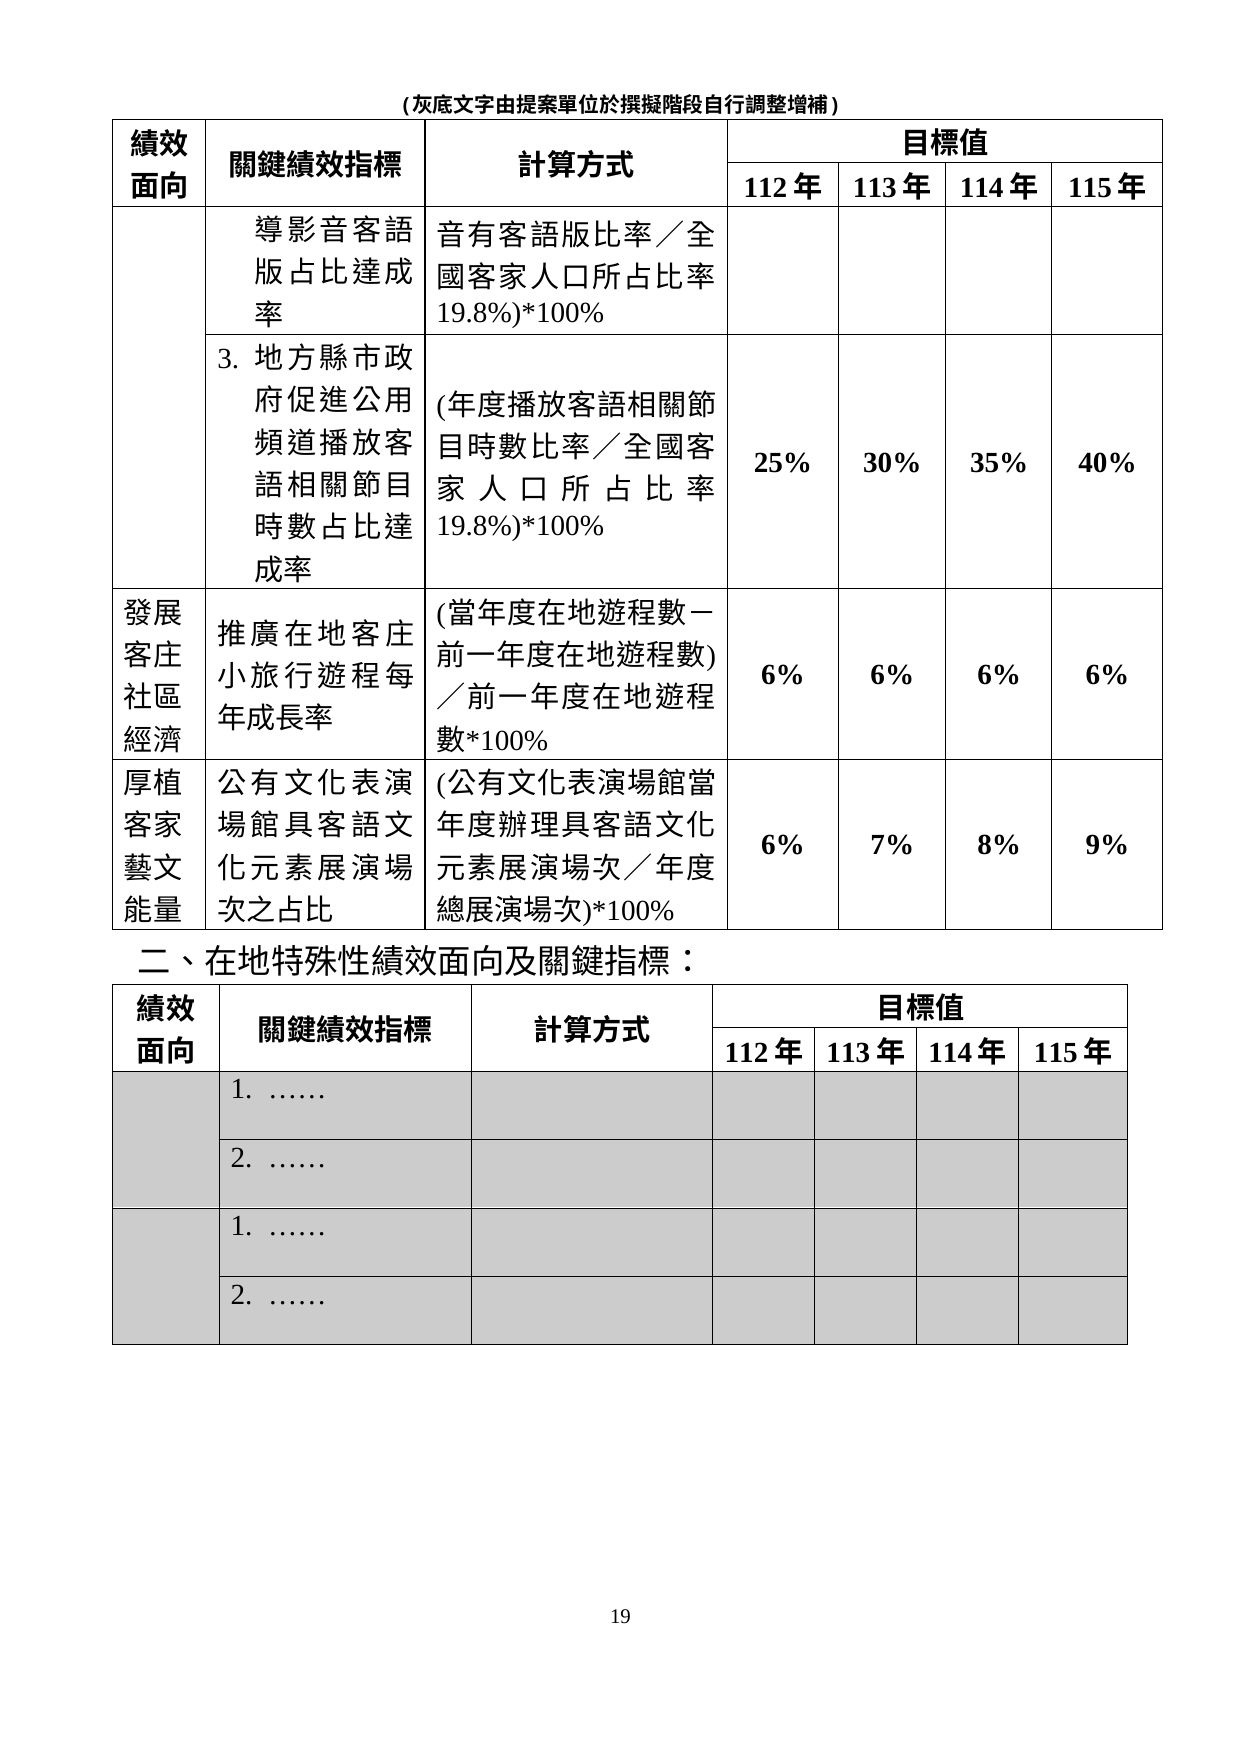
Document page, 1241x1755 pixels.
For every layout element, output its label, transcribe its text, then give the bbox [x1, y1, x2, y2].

table_cell [839, 207, 945, 333]
table_cell [917, 1072, 1018, 1139]
table_cell [917, 1209, 1018, 1276]
table_cell 6% [839, 589, 945, 758]
table_cell 35% [946, 335, 1051, 588]
table_header 計算方式 [426, 120, 727, 206]
table_cell 9% [1052, 760, 1162, 929]
table_cell 6% [728, 760, 838, 929]
table_cell [113, 1072, 219, 1207]
table_cell [728, 207, 838, 333]
table_cell 厚植客家藝文能量 [113, 760, 205, 929]
table_cell 發展客庄社區經濟 [113, 589, 205, 758]
table_header 目標值 [728, 120, 1162, 162]
table_cell 25% [728, 335, 838, 588]
table_cell [815, 1072, 916, 1139]
table_cell (公有文化表演場館當年度辦理具客語文化元素展演場次／年度總展演場次)*100% [426, 760, 727, 929]
table_cell [713, 1209, 814, 1276]
table_cell 115年 [1019, 1028, 1127, 1071]
table_cell 8% [946, 760, 1051, 929]
table_cell 6% [1052, 589, 1162, 758]
table_cell …… [220, 1072, 471, 1139]
table_cell 113年 [815, 1028, 916, 1071]
table_cell (年度播放客語相關節目時數比率／全國客家人口所占比率19.8%)*100% [426, 335, 727, 588]
table_cell [472, 1277, 712, 1344]
table_header 關鍵績效指標 [220, 985, 471, 1071]
table_cell [917, 1277, 1018, 1344]
table_cell [815, 1140, 916, 1207]
table_cell …… [220, 1209, 471, 1276]
table_cell 114年 [917, 1028, 1018, 1071]
table_header 關鍵績效指標 [206, 120, 424, 206]
table_cell [1019, 1072, 1127, 1139]
table_cell [713, 1140, 814, 1207]
table_cell 7% [839, 760, 945, 929]
table_cell 112年 [728, 163, 838, 206]
table_cell [472, 1140, 712, 1207]
table_cell 音有客語版比率／全國客家人口所占比率19.8%)*100% [426, 207, 727, 333]
table_cell [472, 1072, 712, 1139]
table_cell 113年 [839, 163, 945, 206]
table_cell [1052, 207, 1162, 333]
table_header 績效面向 [113, 120, 205, 206]
table_cell (當年度在地遊程數－前一年度在地遊程數)／前一年度在地遊程數*100% [426, 589, 727, 758]
table_cell [113, 1209, 219, 1344]
table_cell [815, 1277, 916, 1344]
table_cell 115年 [1052, 163, 1162, 206]
table_cell [1019, 1209, 1127, 1276]
table_cell [1019, 1140, 1127, 1207]
table_cell 6% [728, 589, 838, 758]
table_cell 地方縣市政府促進公用頻道播放客語相關節目時數占比達成率 [206, 335, 424, 588]
text 二、在地特殊性績效面向及關鍵指標： [137, 930, 1128, 984]
table_cell 30% [839, 335, 945, 588]
table_cell 114年 [946, 163, 1051, 206]
table_header 績效面向 [113, 985, 219, 1071]
table_cell 6% [946, 589, 1051, 758]
table_cell [815, 1209, 916, 1276]
table_cell 112年 [713, 1028, 814, 1071]
table_cell [472, 1209, 712, 1276]
table_cell [713, 1072, 814, 1139]
table_cell 公有文化表演場館具客語文化元素展演場次之占比 [206, 760, 424, 929]
table_cell 推廣在地客庄小旅行遊程每年成長率 [206, 589, 424, 758]
table_cell [917, 1140, 1018, 1207]
table_header 目標值 [713, 985, 1127, 1027]
table_cell 製播政策宣導影音客語版占比達成率 [206, 207, 424, 333]
table_cell [1019, 1277, 1127, 1344]
table_cell …… [220, 1140, 471, 1207]
table_cell [946, 207, 1051, 333]
table_header 計算方式 [472, 985, 712, 1071]
table_cell [113, 207, 205, 588]
table_cell [713, 1277, 814, 1344]
table_cell …… [220, 1277, 471, 1344]
table_cell 40% [1052, 335, 1162, 588]
